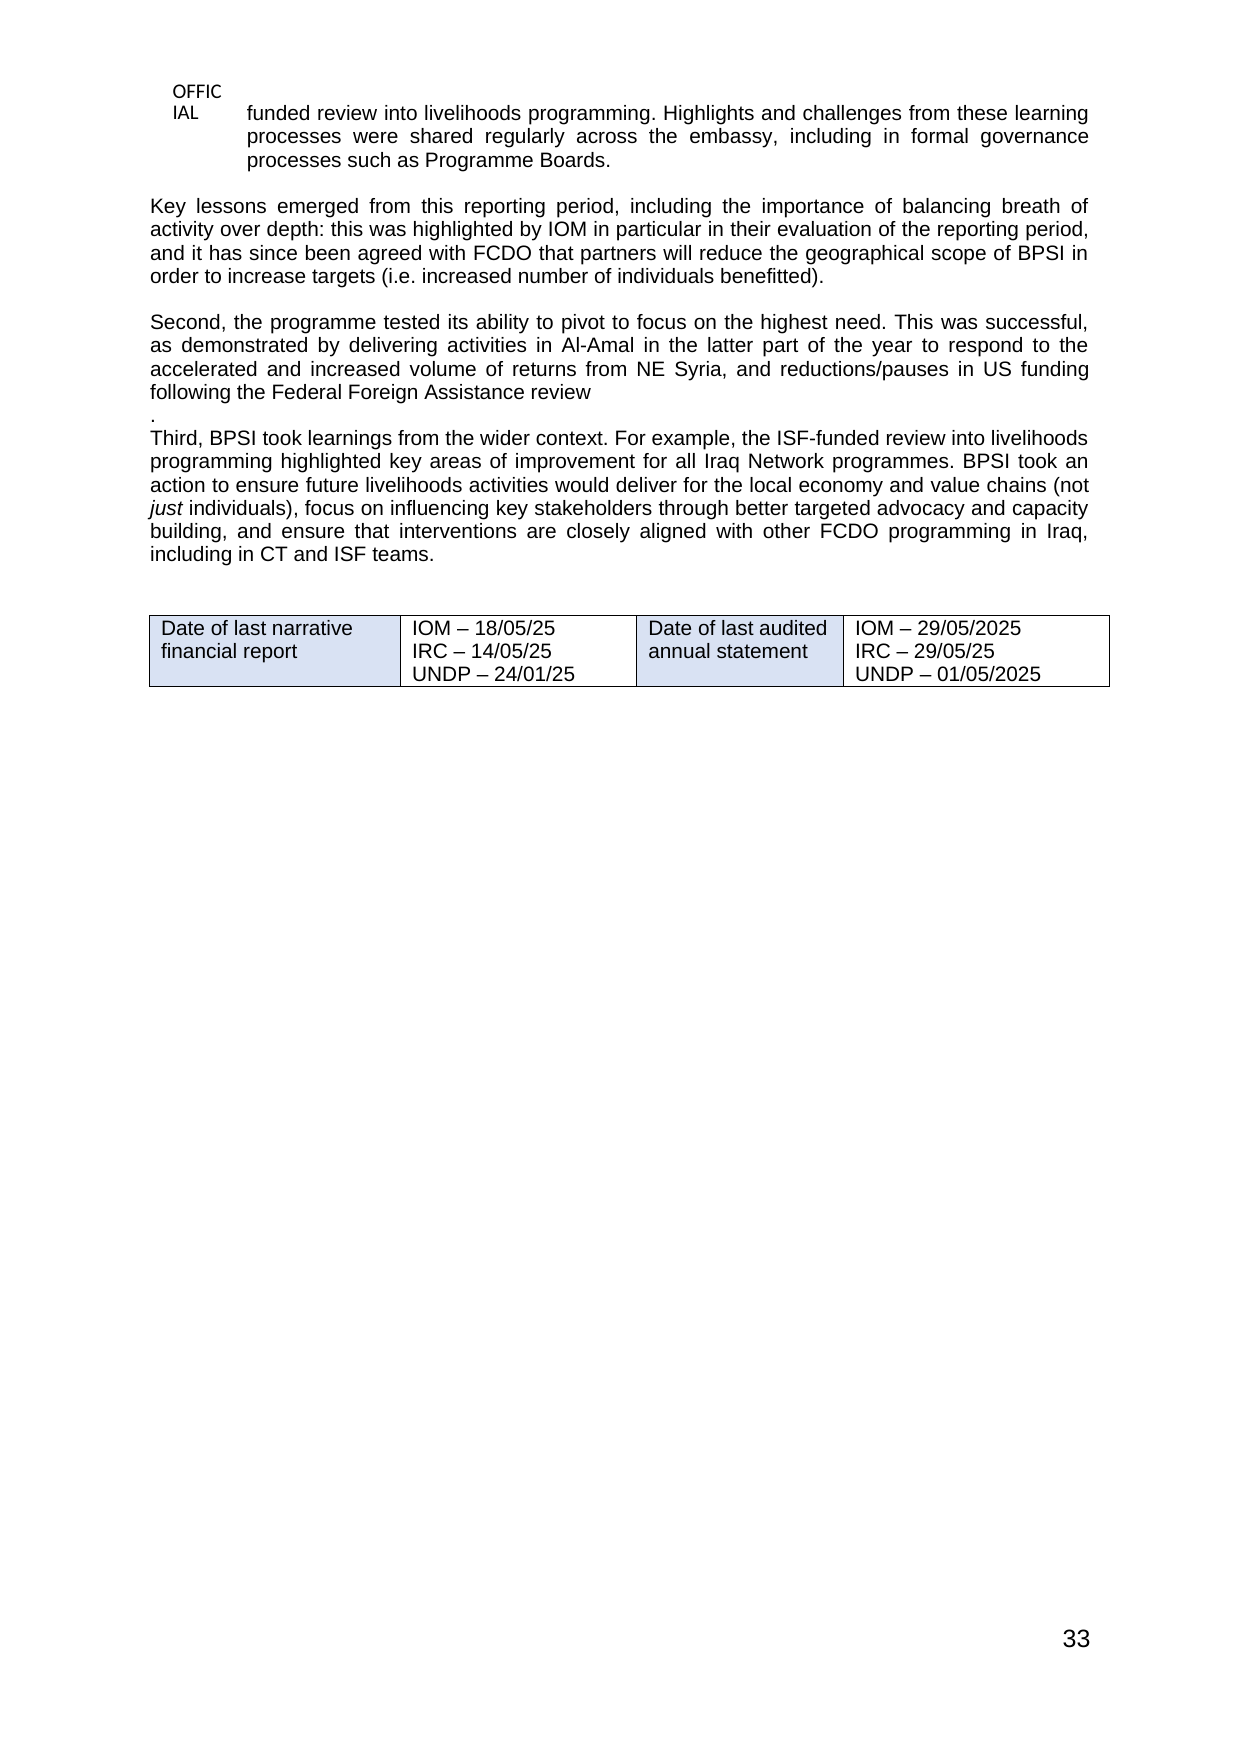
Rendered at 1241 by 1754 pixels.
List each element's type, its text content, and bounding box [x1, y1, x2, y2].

table_header IOM – 29/05/2025 IRC – 29/05/25 UNDP – 01/05/2025 [844, 616, 1109, 686]
table_header Date of last narrative financial report [150, 616, 400, 686]
table_header IOM – 18/05/25 IRC – 14/05/25 UNDP – 24/01/25 [401, 616, 636, 686]
text Third, BPSI took learnings from the wider context. For example, the ISF-funded review into livelihoods programming highlighted key areas of improvement for all Iraq Network programmes. BPSI took an action to ensure future livelihoods activities would deliver for the local economy and value chains (not just individuals), focus on influencing key stakeholders through better targeted advocacy and capacity building, and ensure that interventions are closely aligned with other FCDO programming in Iraq, including in CT and ISF teams. [150, 427, 1090, 566]
table_header Date of last audited annual statement [637, 616, 843, 686]
text . [150, 404, 1090, 427]
text Second, the programme tested its ability to pivot to focus on the highest need. This was successful, as demonstrated by delivering activities in Al-Amal in the latter part of the year to respond to the accelerated and increased volume of returns from NE Syria, and reductions/pauses in US funding following the Federal Foreign Assistance review [150, 311, 1090, 404]
text Key lessons emerged from this reporting period, including the importance of balancing breath of activity over depth: this was highlighted by IOM in particular in their evaluation of the reporting period, and it has since been agreed with FCDO that partners will reduce the geographical scope of BPSI in order to increase targets (i.e. increased number of individuals benefitted). [150, 194, 1090, 287]
text Several learning processes were followed over the reporting period, including quarterly meetings with partners to discuss the quarterly reports and adjust any activities. The team also used the development of proposals for FY25/26 as a learning opportunity, engaging with partners on the theory of change and proposing contextually-appropriate shifts to programming. This is, allowing BPSI to shift its focus to geographic priority areas and priority groups, plan for greater cohesion across IOM and IRC project sites, expand livelihoods support to MSMEs and further embed climate-sensitivity. Finally, BPSI partners contributed to other FCDO Iraq Network learning activities such as the ISF-funded review into livelihoods programming. Highlights and challenges from these learning processes were shared regularly across the embassy, including in formal governance processes such as Programme Boards. [150, 102, 1090, 171]
